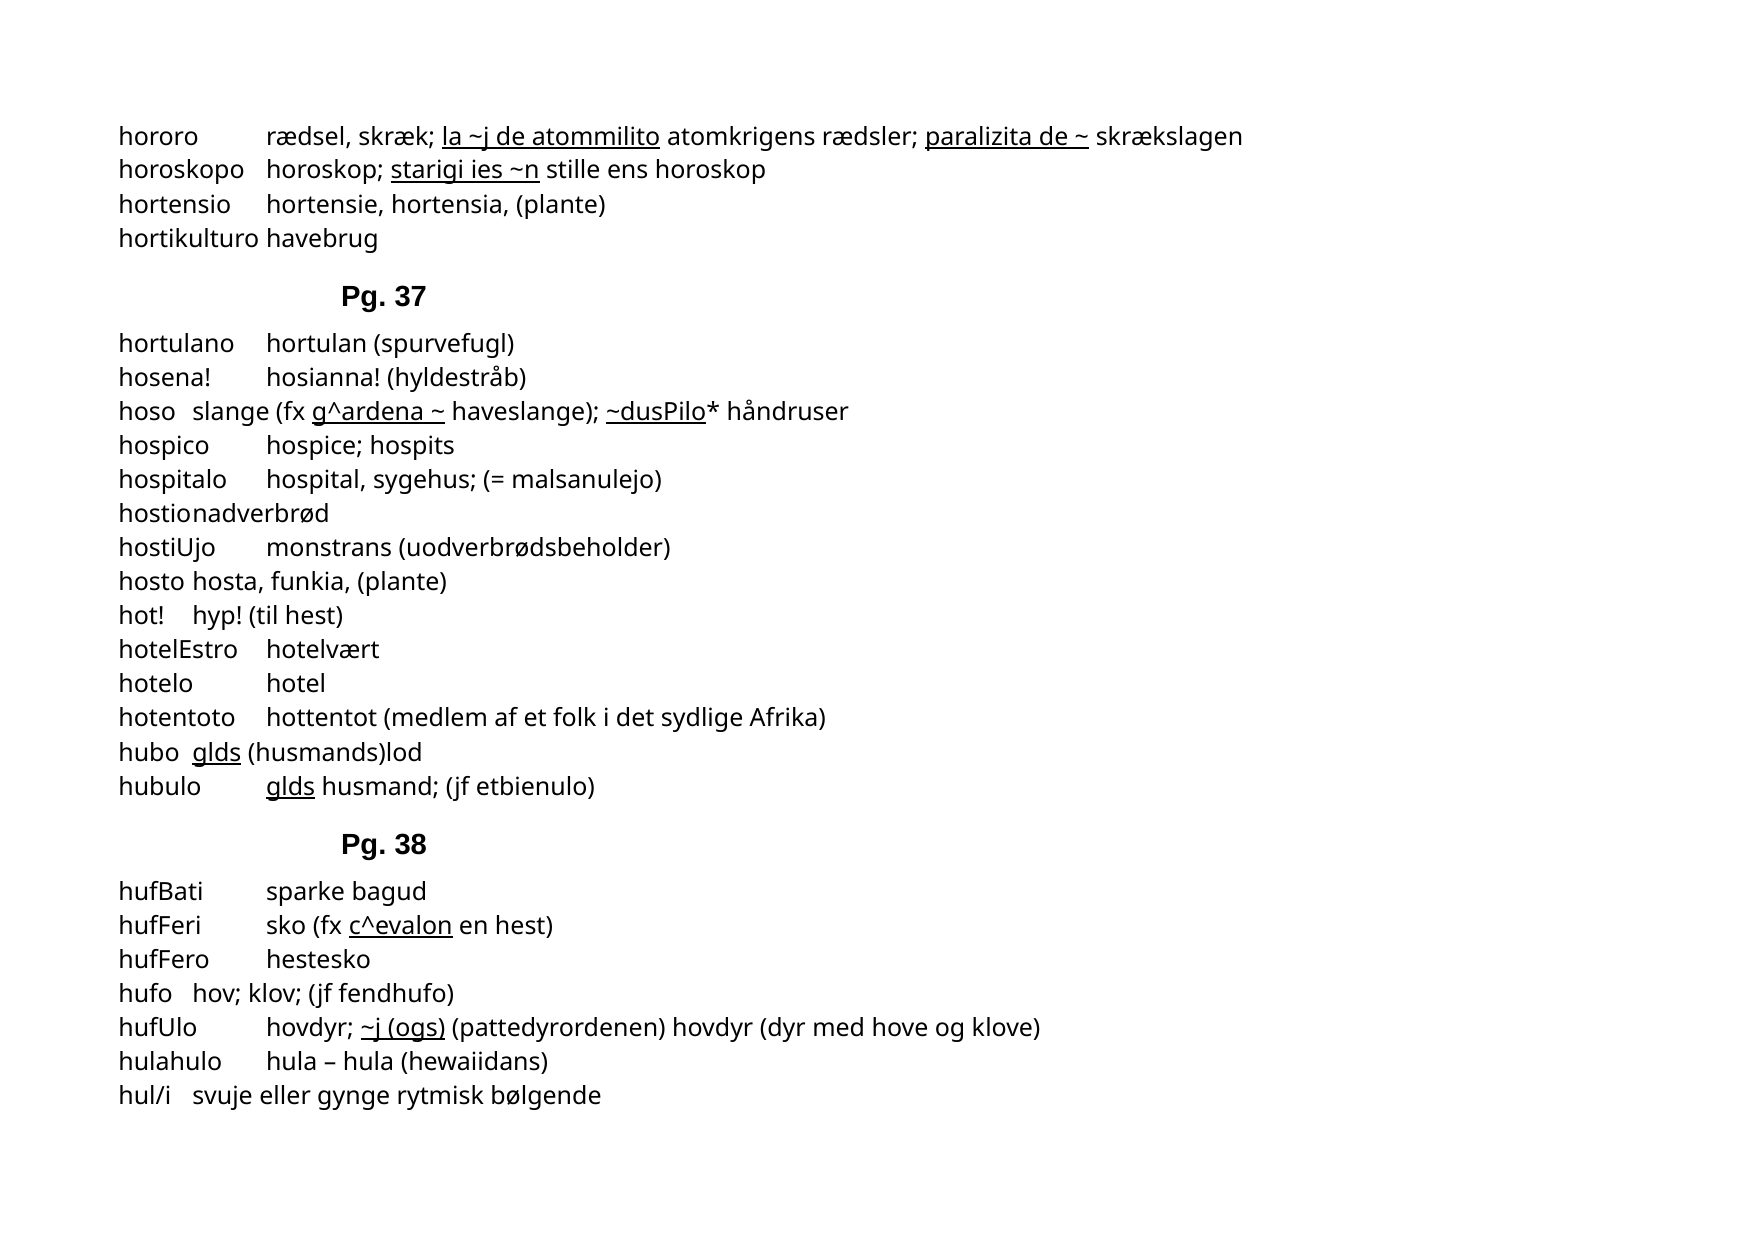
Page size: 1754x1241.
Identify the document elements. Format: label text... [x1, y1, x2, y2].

text hortensio hortensie, hortensia, (plante) [118, 186, 1636, 220]
subtitle Pg. 38 [118, 827, 1636, 861]
text hospico hospice; hospits [118, 428, 1636, 462]
text hotelo hotel [118, 666, 1636, 700]
text hubulo glds husmand; (jf etbienulo) [118, 768, 1636, 802]
text hortikulturo havebrug [118, 220, 1636, 254]
text hufBati sparke bagud [118, 873, 1636, 907]
text hulahulo hula – hula (hewaiidans) [118, 1044, 1636, 1078]
text hot! hyp! (til hest) [118, 598, 1636, 632]
text hororo rædsel, skræk; la ~j de atommilito atomkrigens rædsler; paralizita de ~ skrækslagen [118, 118, 1636, 152]
text hosena! hosianna! (hyldestråb) [118, 359, 1636, 393]
text hubo glds (husmands)lod [118, 734, 1636, 768]
text hufUlo hovdyr; ~j (ogs) (pattedyrordenen) hovdyr (dyr med hove og klove) [118, 1009, 1636, 1044]
text hortulano hortulan (spurvefugl) [118, 325, 1636, 359]
text horoskopo horoskop; starigi ies ~n stille ens horoskop [118, 152, 1636, 186]
text hostiUjo monstrans (uodverbrødsbeholder) [118, 530, 1636, 564]
text hosto hosta, funkia, (plante) [118, 564, 1636, 598]
text hostio nadverbrød [118, 496, 1636, 530]
text hoso slange (fx g^ardena ~ haveslange); ~dusPilo* håndruser [118, 393, 1636, 428]
text hufo hov; klov; (jf fendhufo) [118, 976, 1636, 1009]
text hotentoto hottentot (medlem af et folk i det sydlige Afrika) [118, 700, 1636, 734]
subtitle Pg. 37 [118, 279, 1636, 313]
text hul/i svuje eller gynge rytmisk bølgende [118, 1078, 1636, 1112]
text hospitalo hospital, sygehus; (= malsanulejo) [118, 462, 1636, 496]
text hufFeri sko (fx c^evalon en hest) [118, 907, 1636, 941]
text hotelEstro hotelvært [118, 632, 1636, 666]
text hufFero hestesko [118, 941, 1636, 976]
